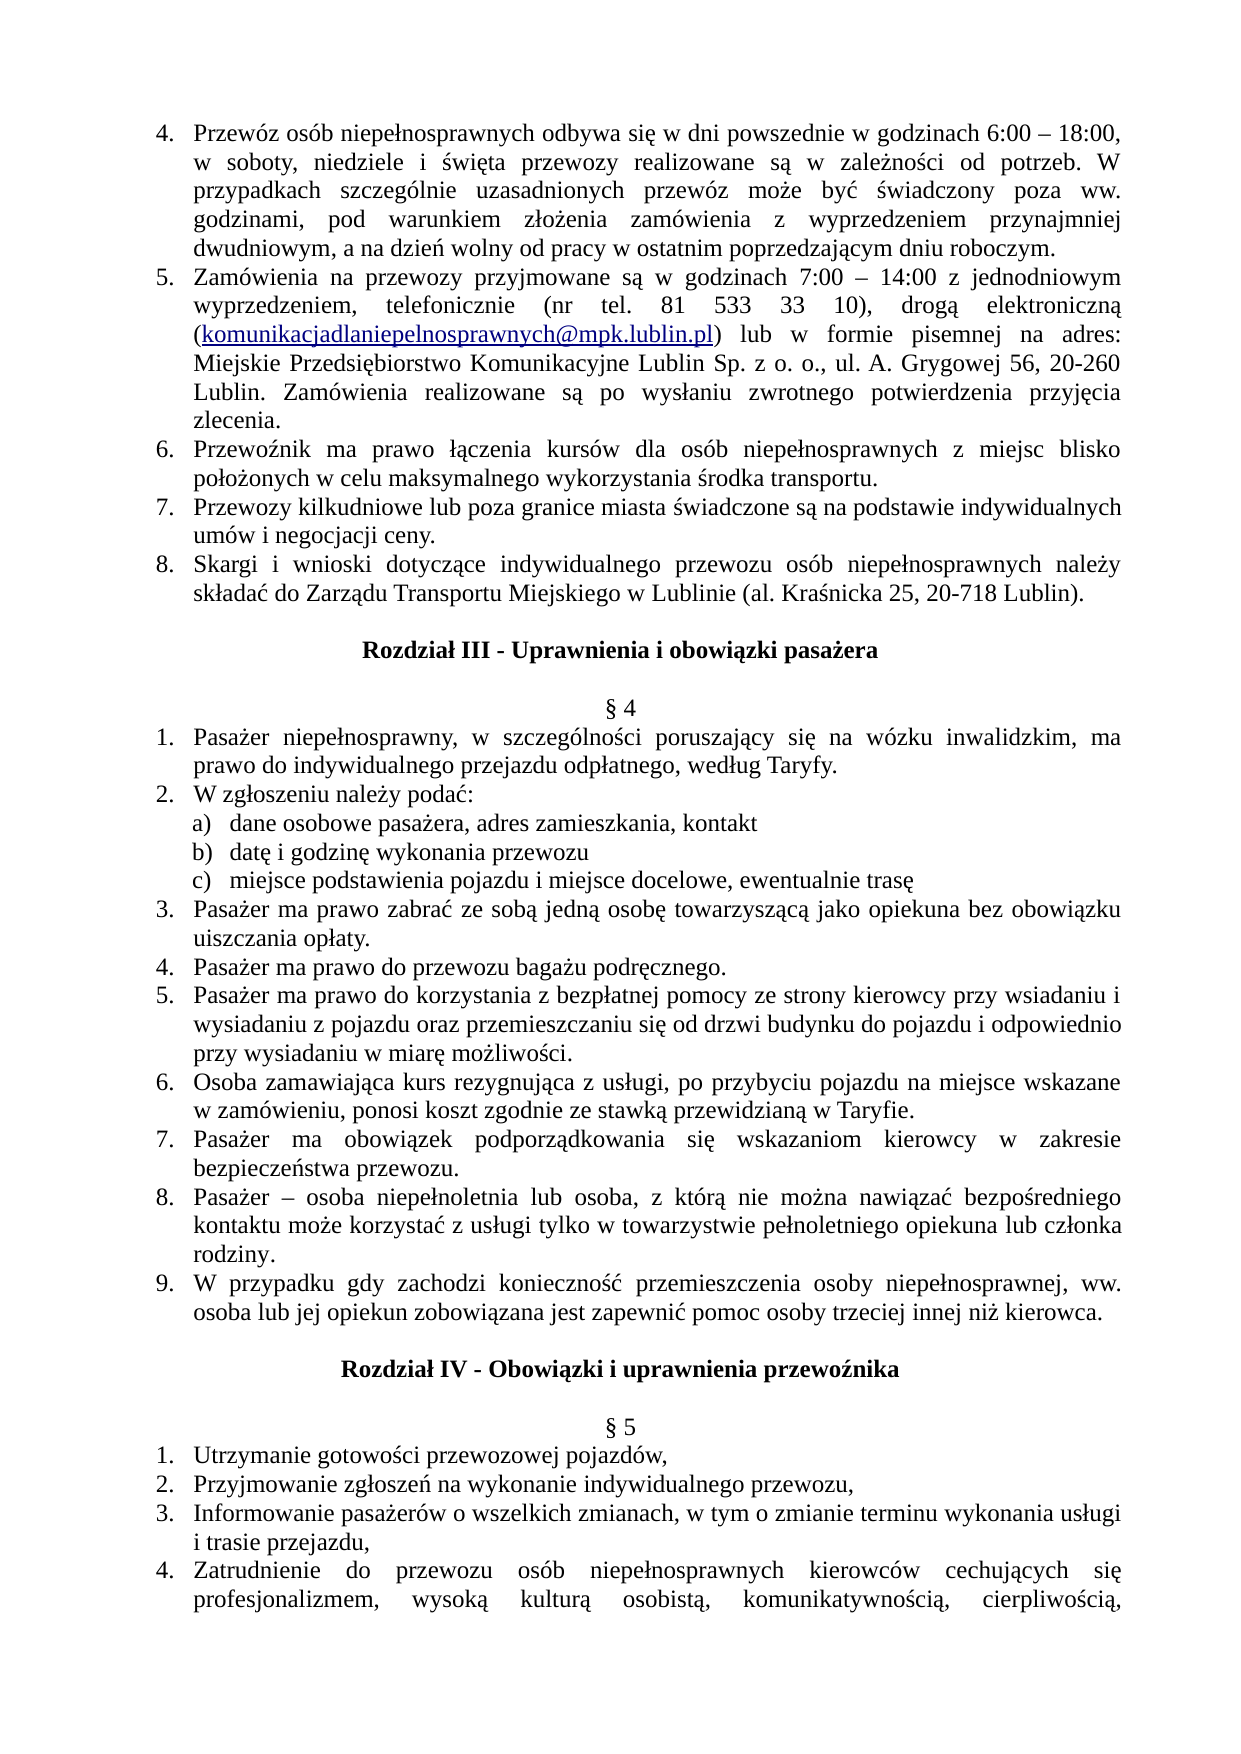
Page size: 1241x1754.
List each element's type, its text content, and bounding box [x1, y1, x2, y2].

list Zatrudnienie do przewozu osób niepełnosprawnych kierowców cechujących się profesjonalizmem, wysoką kulturą osobistą, komunikatywnością, cierpliwością, [156, 1556, 1122, 1613]
list Osoba zamawiająca kurs rezygnująca z usługi, po przybyciu pojazdu na miejsce wskazane w zamówieniu, ponosi koszt zgodnie ze stawką przewidzianą w Taryfie. [156, 1067, 1122, 1124]
list Przewóz osób niepełnosprawnych odbywa się w dni powszednie w godzinach 6:00 – 18:00, w soboty, niedziele i święta przewozy realizowane są w zależności od potrzeb. W przypadkach szczególnie uzasadnionych przewóz może być świadczony poza ww. godzinami, pod warunkiem złożenia zamówienia z wyprzedzeniem przynajmniej dwudniowym, a na dzień wolny od pracy w ostatnim poprzedzającym dniu roboczym. [156, 118, 1122, 262]
list Przyjmowanie zgłoszeń na wykonanie indywidualnego przewozu, [156, 1469, 1122, 1498]
list miejsce podstawienia pojazdu i miejsce docelowe, ewentualnie trasę [192, 866, 1122, 894]
list Pasażer – osoba niepełnoletnia lub osoba, z którą nie można nawiązać bezpośredniego kontaktu może korzystać z usługi tylko w towarzystwie pełnoletniego opiekuna lub członka rodziny. [156, 1182, 1122, 1268]
list Pasażer ma prawo zabrać ze sobą jedną osobę towarzyszącą jako opiekuna bez obowiązku uiszczania opłaty. [156, 894, 1122, 952]
list Pasażer niepełnosprawny, w szczególności poruszający się na wózku inwalidzkim, ma prawo do indywidualnego przejazdu odpłatnego, według Taryfy. [156, 722, 1122, 779]
list datę i godzinę wykonania przewozu [192, 837, 1122, 866]
list Utrzymanie gotowości przewozowej pojazdów, [156, 1441, 1122, 1469]
list Pasażer ma obowiązek podporządkowania się wskazaniom kierowcy w zakresie bezpieczeństwa przewozu. [156, 1124, 1122, 1182]
list Informowanie pasażerów o wszelkich zmianach, w tym o zmianie terminu wykonania usługi i trasie przejazdu, [156, 1498, 1122, 1556]
text Rozdział III - Uprawnienia i obowiązki pasażera [118, 636, 1122, 664]
list Przewozy kilkudniowe lub poza granice miasta świadczone są na podstawie indywidualnych umów i negocjacji ceny. [156, 492, 1122, 549]
list Skargi i wnioski dotyczące indywidualnego przewozu osób niepełnosprawnych należy składać do Zarządu Transportu Miejskiego w Lublinie (al. Kraśnicka 25, 20-718 Lublin). [156, 549, 1122, 607]
text § 5 [118, 1412, 1122, 1441]
text Rozdział IV - Obowiązki i uprawnienia przewoźnika [118, 1354, 1122, 1383]
list dane osobowe pasażera, adres zamieszkania, kontakt [192, 808, 1122, 837]
list W zgłoszeniu należy podać: [156, 779, 1122, 808]
list W przypadku gdy zachodzi konieczność przemieszczenia osoby niepełnosprawnej, ww. osoba lub jej opiekun zobowiązana jest zapewnić pomoc osoby trzeciej innej niż kierowca. [156, 1268, 1122, 1326]
list Pasażer ma prawo do przewozu bagażu podręcznego. [156, 952, 1122, 981]
list Pasażer ma prawo do korzystania z bezpłatnej pomocy ze strony kierowcy przy wsiadaniu i wysiadaniu z pojazdu oraz przemieszczaniu się od drzwi budynku do pojazdu i odpowiednio przy wysiadaniu w miarę możliwości. [156, 981, 1122, 1067]
list Zamówienia na przewozy przyjmowane są w godzinach 7:00 – 14:00 z jednodniowym wyprzedzeniem, telefonicznie (nr tel. 81 533 33 10), drogą elektroniczną (komunikacjadlaniepelnosprawnych@mpk.lublin.pl) lub w formie pisemnej na adres: Miejskie Przedsiębiorstwo Komunikacyjne Lublin Sp. z o. o., ul. A. Grygowej 56, 20-260 Lublin. Zamówienia realizowane są po wysłaniu zwrotnego potwierdzenia przyjęcia zlecenia. [156, 262, 1122, 434]
text § 4 [118, 693, 1122, 722]
list Przewoźnik ma prawo łączenia kursów dla osób niepełnosprawnych z miejsc blisko położonych w celu maksymalnego wykorzystania środka transportu. [156, 434, 1122, 492]
